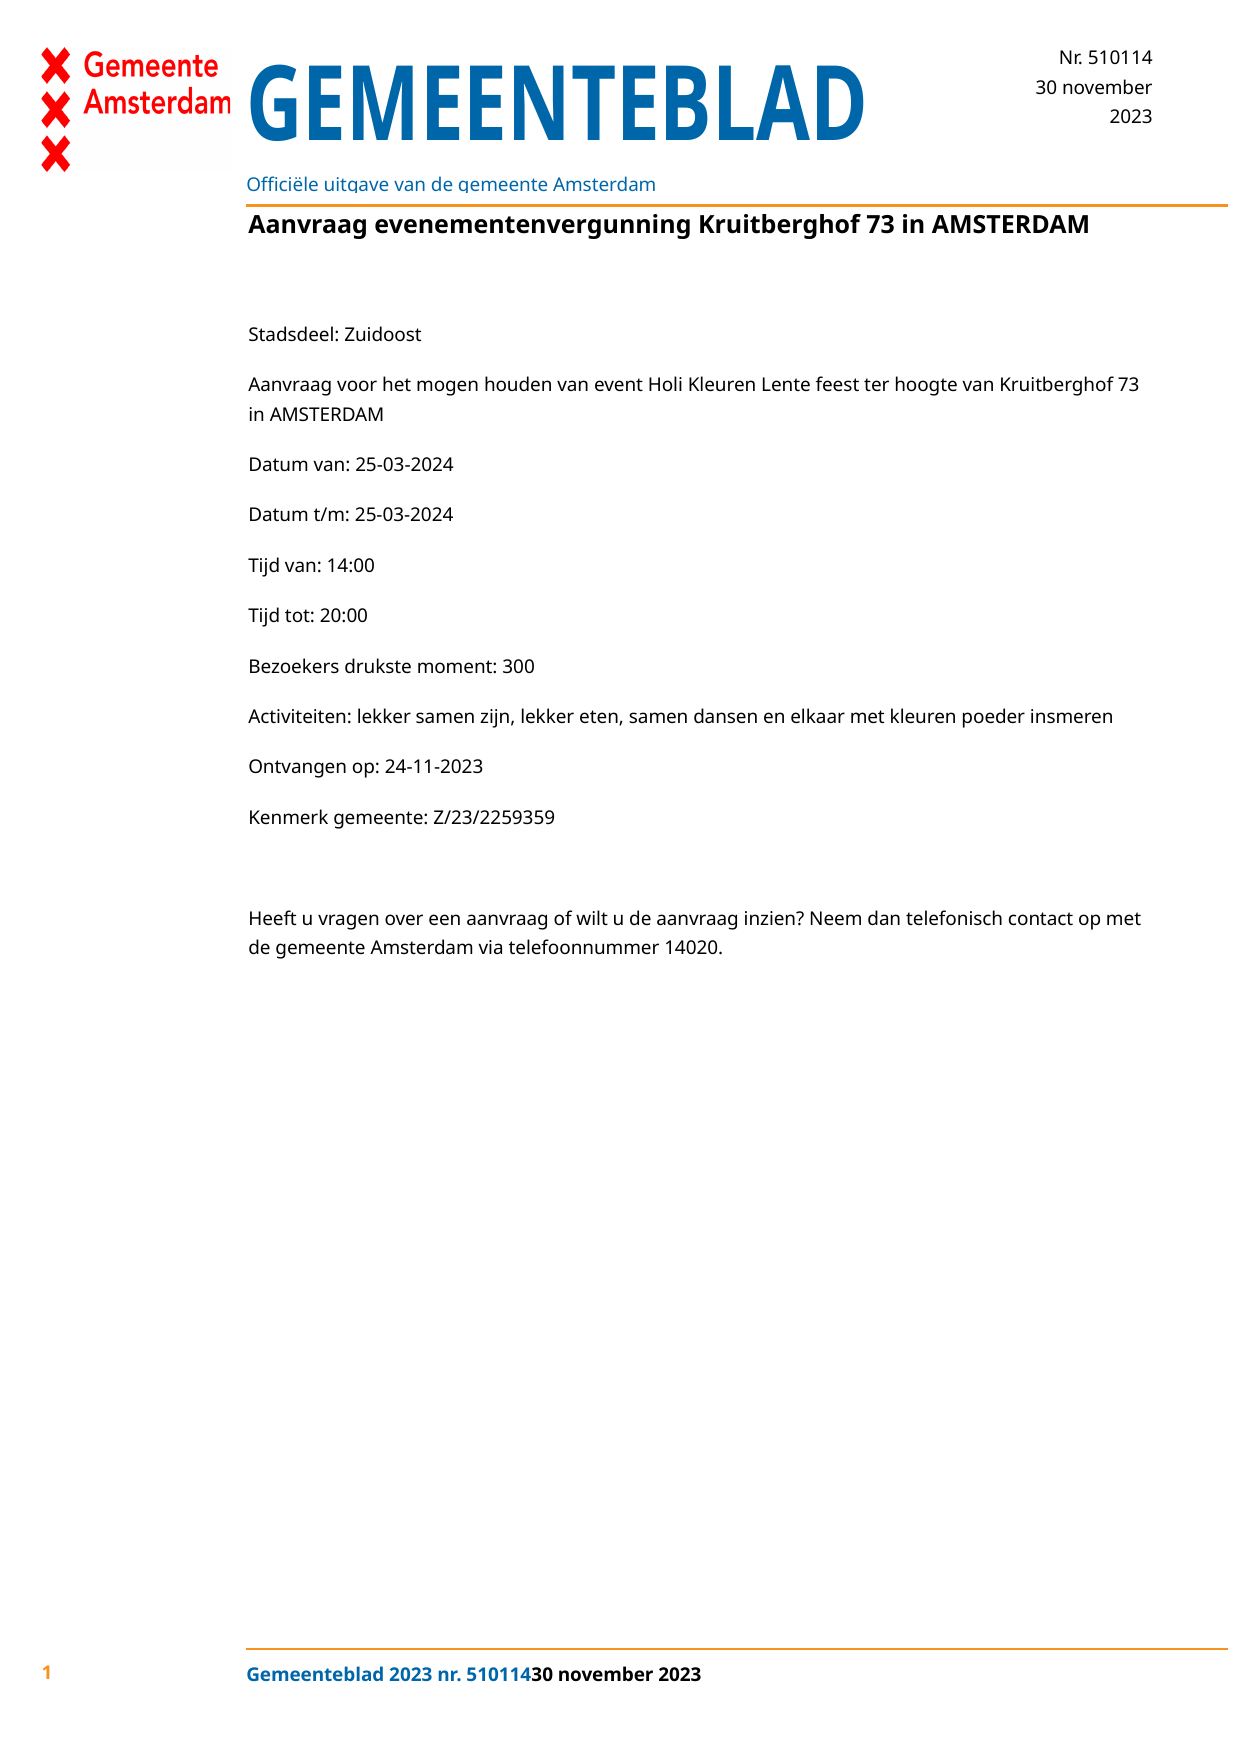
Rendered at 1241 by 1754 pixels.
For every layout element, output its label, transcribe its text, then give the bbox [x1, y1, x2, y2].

text Stadsdeel: Zuidoost [248, 321, 1152, 346]
text Aanvraag evenementenvergunning Kruitberghof 73 in AMSTERDAM [248, 207, 1152, 241]
text Activiteiten: lekker samen zijn, lekker eten, samen dansen en elkaar met kleuren poeder insmeren [248, 703, 1152, 729]
text Ontvangen op: 24-11-2023 [248, 754, 1152, 779]
text Heeft u vragen over een aanvraag of wilt u de aanvraag inzien? Neem dan telefonisch contact op met de gemeente Amsterdam via telefoonnummer 14020. [248, 905, 1152, 960]
text Bezoekers drukste moment: 300 [248, 653, 1152, 678]
text Tijd tot: 20:00 [248, 602, 1152, 628]
text Datum van: 25-03-2024 [248, 451, 1152, 477]
text Tijd van: 14:00 [248, 552, 1152, 578]
text Kenmerk gemeente: Z/23/2259359 [248, 804, 1152, 830]
picture [41, 47, 231, 172]
text Aanvraag voor het mogen houden van event Holi Kleuren Lente feest ter hoogte van Kruitberghof 73 in AMSTERDAM [248, 371, 1152, 426]
text Datum t/m: 25-03-2024 [248, 502, 1152, 527]
